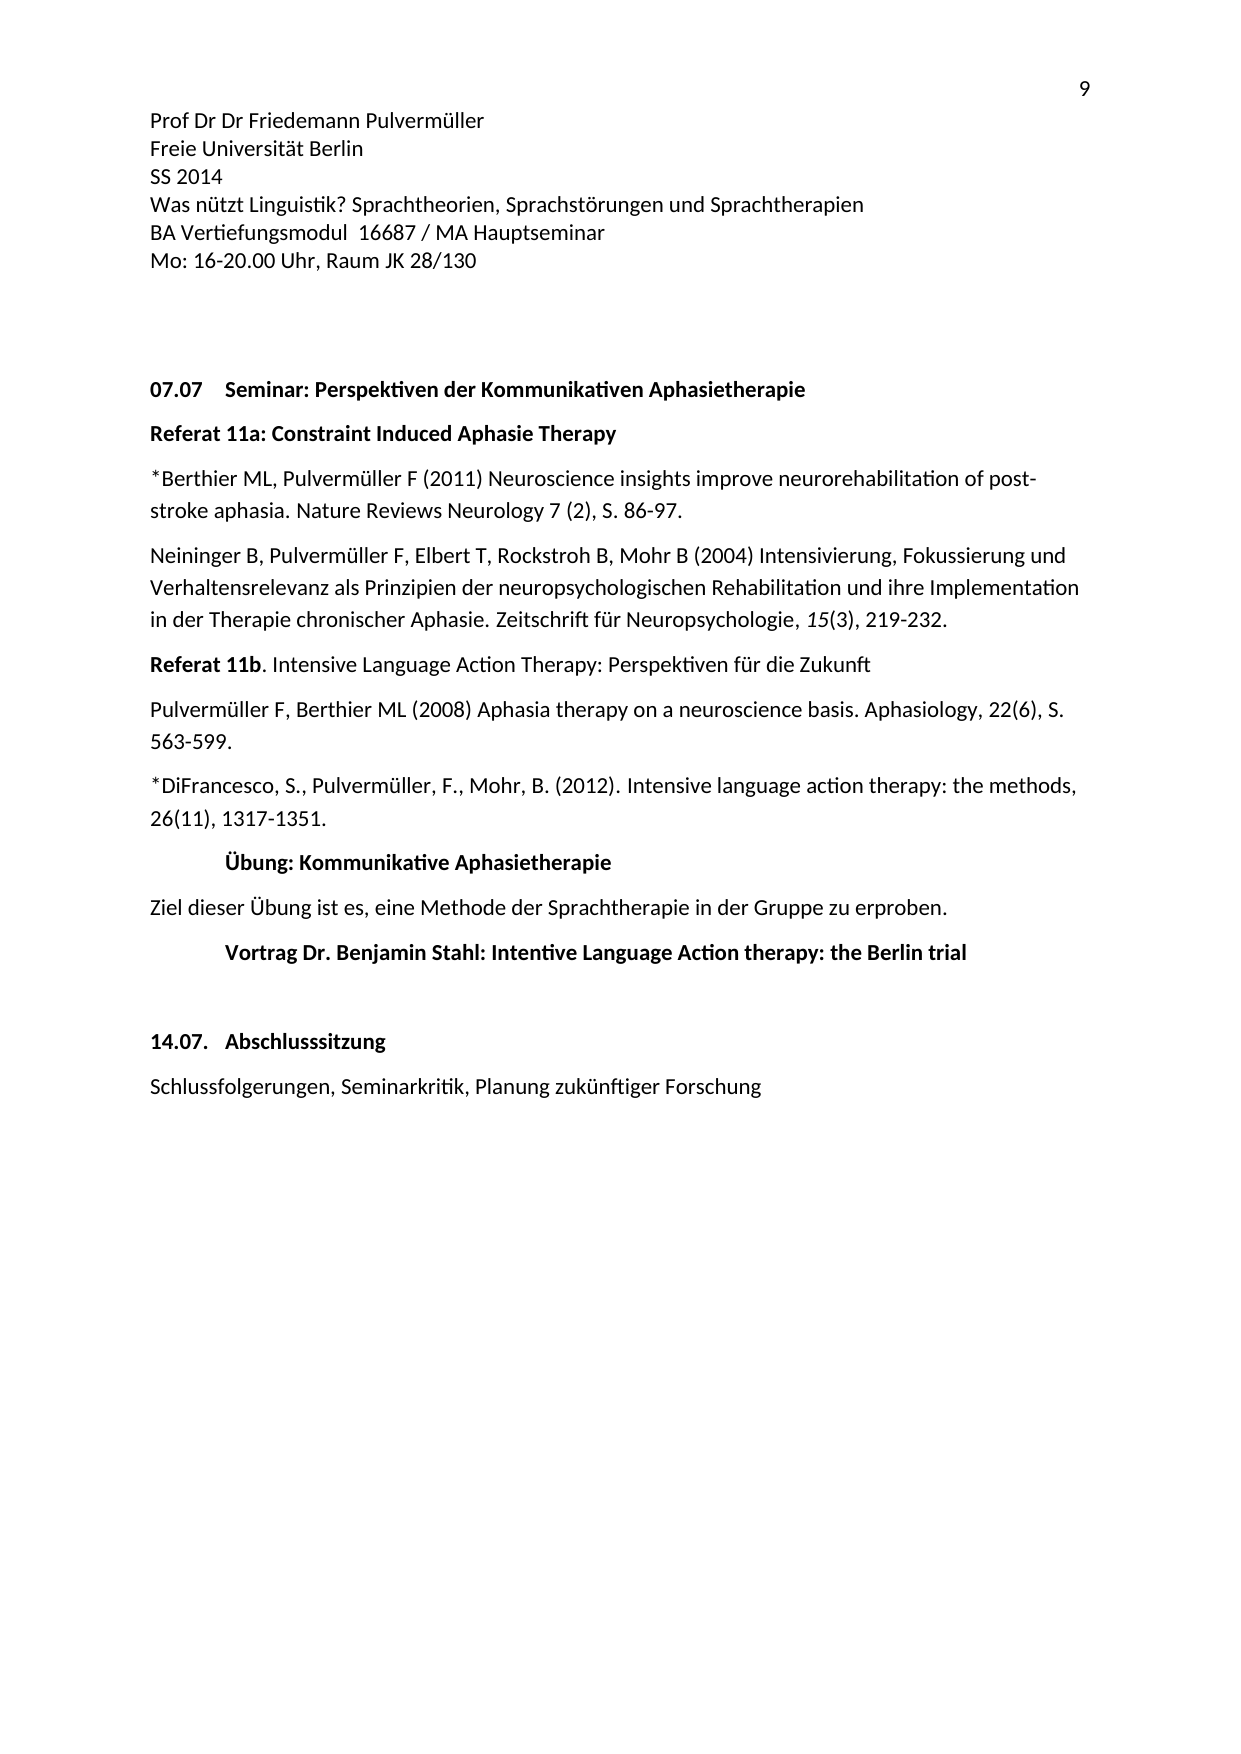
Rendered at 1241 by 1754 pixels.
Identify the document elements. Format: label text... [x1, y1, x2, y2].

text Referat 11b. Intensive Language Action Therapy: Perspektiven für die Zukunft [150, 650, 1090, 678]
text Vortrag Dr. Benjamin Stahl: Intentive Language Action therapy: the Berlin trial [150, 938, 1090, 966]
text 07.07 Seminar: Perspektiven der Kommunikativen Aphasietherapie [150, 375, 1090, 403]
text Pulvermüller F, Berthier ML (2008) Aphasia therapy on a neuroscience basis. Aphasiology, 22(6), S. 563-599. [150, 695, 1090, 755]
text Ziel dieser Übung ist es, eine Methode der Sprachtherapie in der Gruppe zu erproben. [150, 893, 1090, 921]
text Schlussfolgerungen, Seminarkritik, Planung zukünftiger Forschung [150, 1072, 1090, 1100]
text Neininger B, Pulvermüller F, Elbert T, Rockstroh B, Mohr B (2004) Intensivierung, Fokussierung und Verhaltensrelevanz als Prinzipien der neuropsychologischen Rehabilitation und ihre Implementation in der Therapie chronischer Aphasie. Zeitschrift für Neuropsychologie, 15(3), 219-232. [150, 541, 1090, 633]
text *DiFrancesco, S., Pulvermüller, F., Mohr, B. (2012). Intensive language action therapy: the methods, 26(11), 1317-1351. [150, 772, 1090, 832]
text Übung: Kommunikative Aphasietherapie [150, 848, 1090, 877]
text Referat 11a: Constraint Induced Aphasie Therapy [150, 419, 1090, 447]
text 14.07. Abschlusssitzung [150, 1027, 1090, 1055]
text *Berthier ML, Pulvermüller F (2011) Neuroscience insights improve neurorehabilitation of post-stroke aphasia. Nature Reviews Neurology 7 (2), S. 86-97. [150, 464, 1090, 524]
